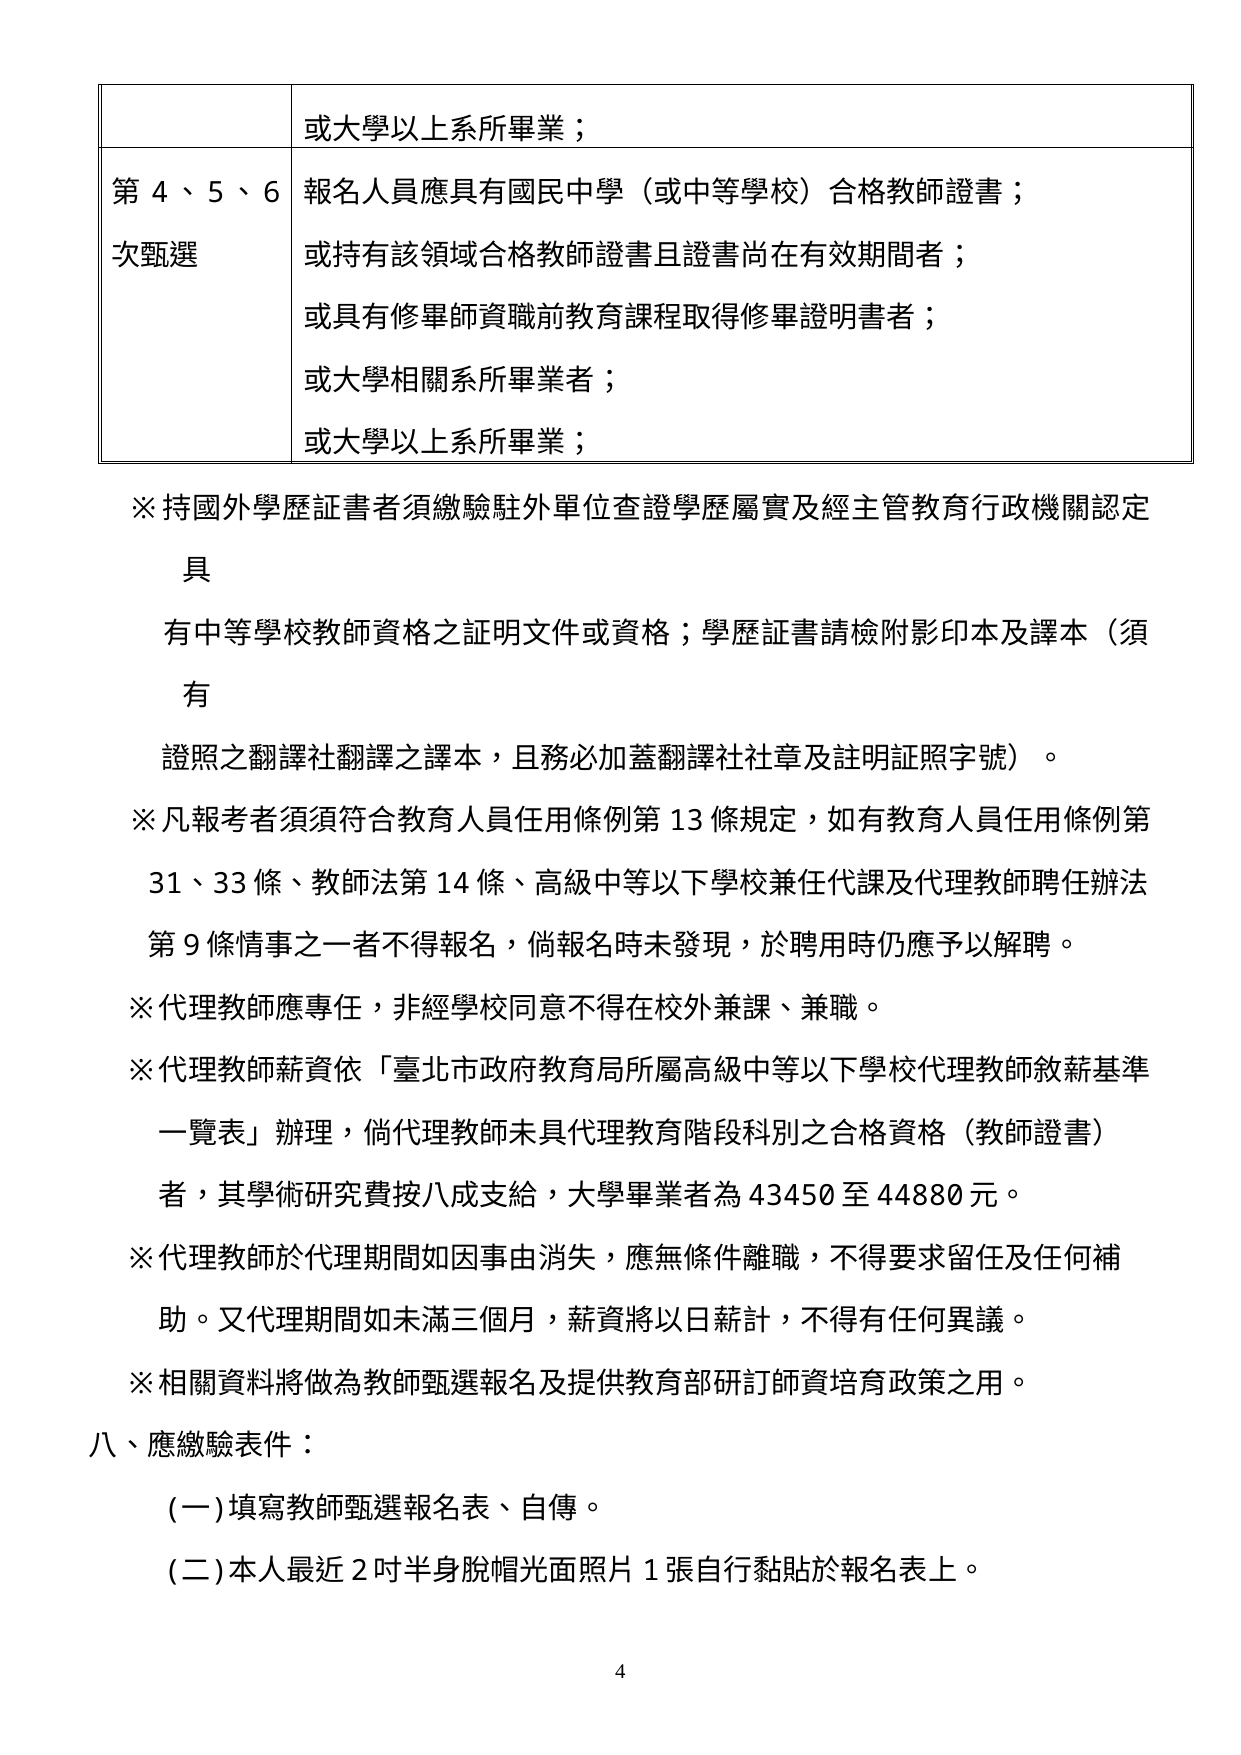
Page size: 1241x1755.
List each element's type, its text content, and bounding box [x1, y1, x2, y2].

text 有中等學校教師資格之証明文件或資格；學歷証書請檢附影印本及譯本（須有 [126, 589, 1152, 714]
text 者，其學術研究費按八成支給，大學畢業者為43450至44880元。 [89, 1151, 1152, 1214]
text 證照之翻譯社翻譯之譯本，且務必加蓋翻譯社社章及註明証照字號）。 [126, 714, 1152, 776]
table_cell 第4、5、6次甄選 [102, 148, 291, 461]
text ※代理教師於代理期間如因事由消失，應無條件離職，不得要求留任及任何補 [89, 1214, 1152, 1276]
text (二)本人最近2吋半身脫帽光面照片1張自行黏貼於報名表上。 [164, 1526, 1152, 1589]
text ※凡報考者須須符合教育人員任用條例第13條規定，如有教育人員任用條例第31、33條、教師法第14條、高級中等以下學校兼任代課及代理教師聘任辦法第9條情事之一者不得報名，倘報名時未發現，於聘用時仍應予以解聘。 [126, 776, 1152, 964]
text ※代理教師薪資依「臺北市政府教育局所屬高級中等以下學校代理教師敘薪基準 [89, 1026, 1152, 1089]
table_cell [102, 85, 291, 147]
table_cell 或大學以上系所畢業； [292, 85, 1191, 147]
text (一)填寫教師甄選報名表、自傳。 [164, 1464, 1152, 1526]
text 八、應繳驗表件： [89, 1401, 1152, 1464]
text 一覽表」辦理，倘代理教師未具代理教育階段科別之合格資格（教師證書） [89, 1089, 1152, 1151]
text ※代理教師應專任，非經學校同意不得在校外兼課、兼職。 [89, 964, 1152, 1026]
text 助。又代理期間如未滿三個月，薪資將以日薪計，不得有任何異議。 [89, 1276, 1152, 1339]
table_cell 報名人員應具有國民中學（或中等學校）合格教師證書； 或持有該領域合格教師證書且證書尚在有效期間者； 或具有修畢師資職前教育課程取得修畢證明書者； 或大學相關系所畢業者； 或大學以上系所畢業； [292, 148, 1191, 461]
text ※相關資料將做為教師甄選報名及提供教育部研訂師資培育政策之用。 [89, 1339, 1152, 1401]
text ※持國外學歷証書者須繳驗駐外單位查證學歷屬實及經主管教育行政機關認定具 [126, 464, 1152, 589]
